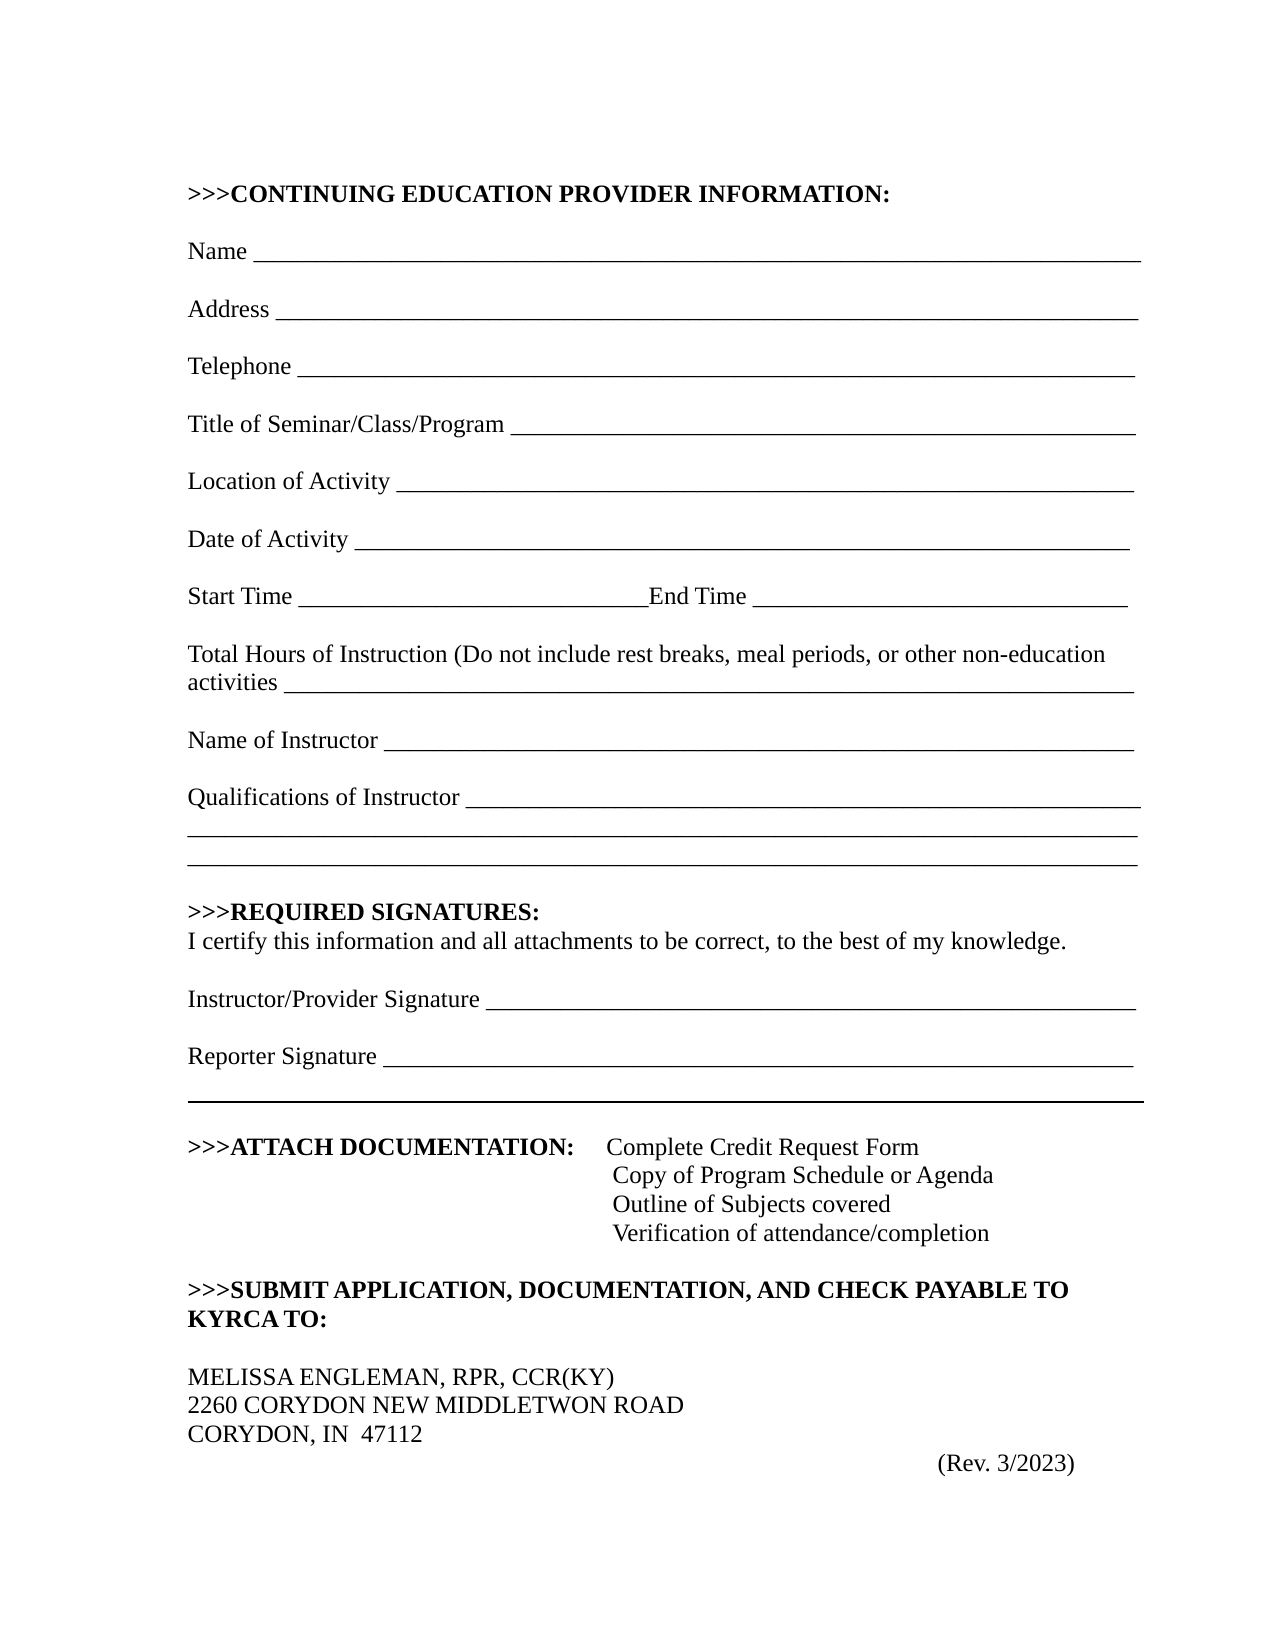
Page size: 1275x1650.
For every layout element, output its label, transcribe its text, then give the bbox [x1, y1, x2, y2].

text CORYDON, IN 47112 [187, 1419, 1144, 1448]
text Outline of Subjects covered [187, 1189, 1144, 1218]
text Date of Activity ______________________________________________________________ [187, 524, 1144, 552]
text Name of Instructor ____________________________________________________________ [187, 725, 1144, 754]
text (Rev. 3/2023) [187, 1448, 1144, 1477]
text I certify this information and all attachments to be correct, to the best of my knowledge. [187, 926, 1144, 955]
text Qualifications of Instructor ______________________________________________________ [187, 782, 1144, 811]
text Address _____________________________________________________________________ [187, 294, 1144, 322]
text Telephone ___________________________________________________________________ [187, 351, 1144, 380]
text Name _______________________________________________________________________ [187, 236, 1144, 265]
text Start Time ____________________________End Time ______________________________ [187, 581, 1144, 610]
text Title of Seminar/Class/Program __________________________________________________ [187, 409, 1144, 437]
text Total Hours of Instruction (Do not include rest breaks, meal periods, or other non-education activities ____________________________________________________________________ [187, 639, 1144, 696]
text 2260 CORYDON NEW MIDDLETWON ROAD [187, 1390, 1144, 1419]
text ________________________________________________________________________________________________________________________________________________________ [187, 811, 1144, 869]
text Copy of Program Schedule or Agenda [187, 1160, 1144, 1189]
text >>>REQUIRED SIGNATURES: [187, 897, 1144, 926]
text Instructor/Provider Signature ____________________________________________________ [187, 984, 1144, 1012]
text MELISSA ENGLEMAN, RPR, CCR(KY) [187, 1362, 1144, 1390]
text >>>CONTINUING EDUCATION PROVIDER INFORMATION: [187, 179, 1144, 207]
text >>>SUBMIT APPLICATION, DOCUMENTATION, AND CHECK PAYABLE TO KYRCA TO: [187, 1275, 1144, 1333]
text Verification of attendance/completion [187, 1218, 1144, 1247]
text Location of Activity ___________________________________________________________ [187, 466, 1144, 495]
text Reporter Signature ____________________________________________________________ [187, 1041, 1144, 1070]
text >>>ATTACH DOCUMENTATION: Complete Credit Request Form [187, 1132, 1144, 1160]
